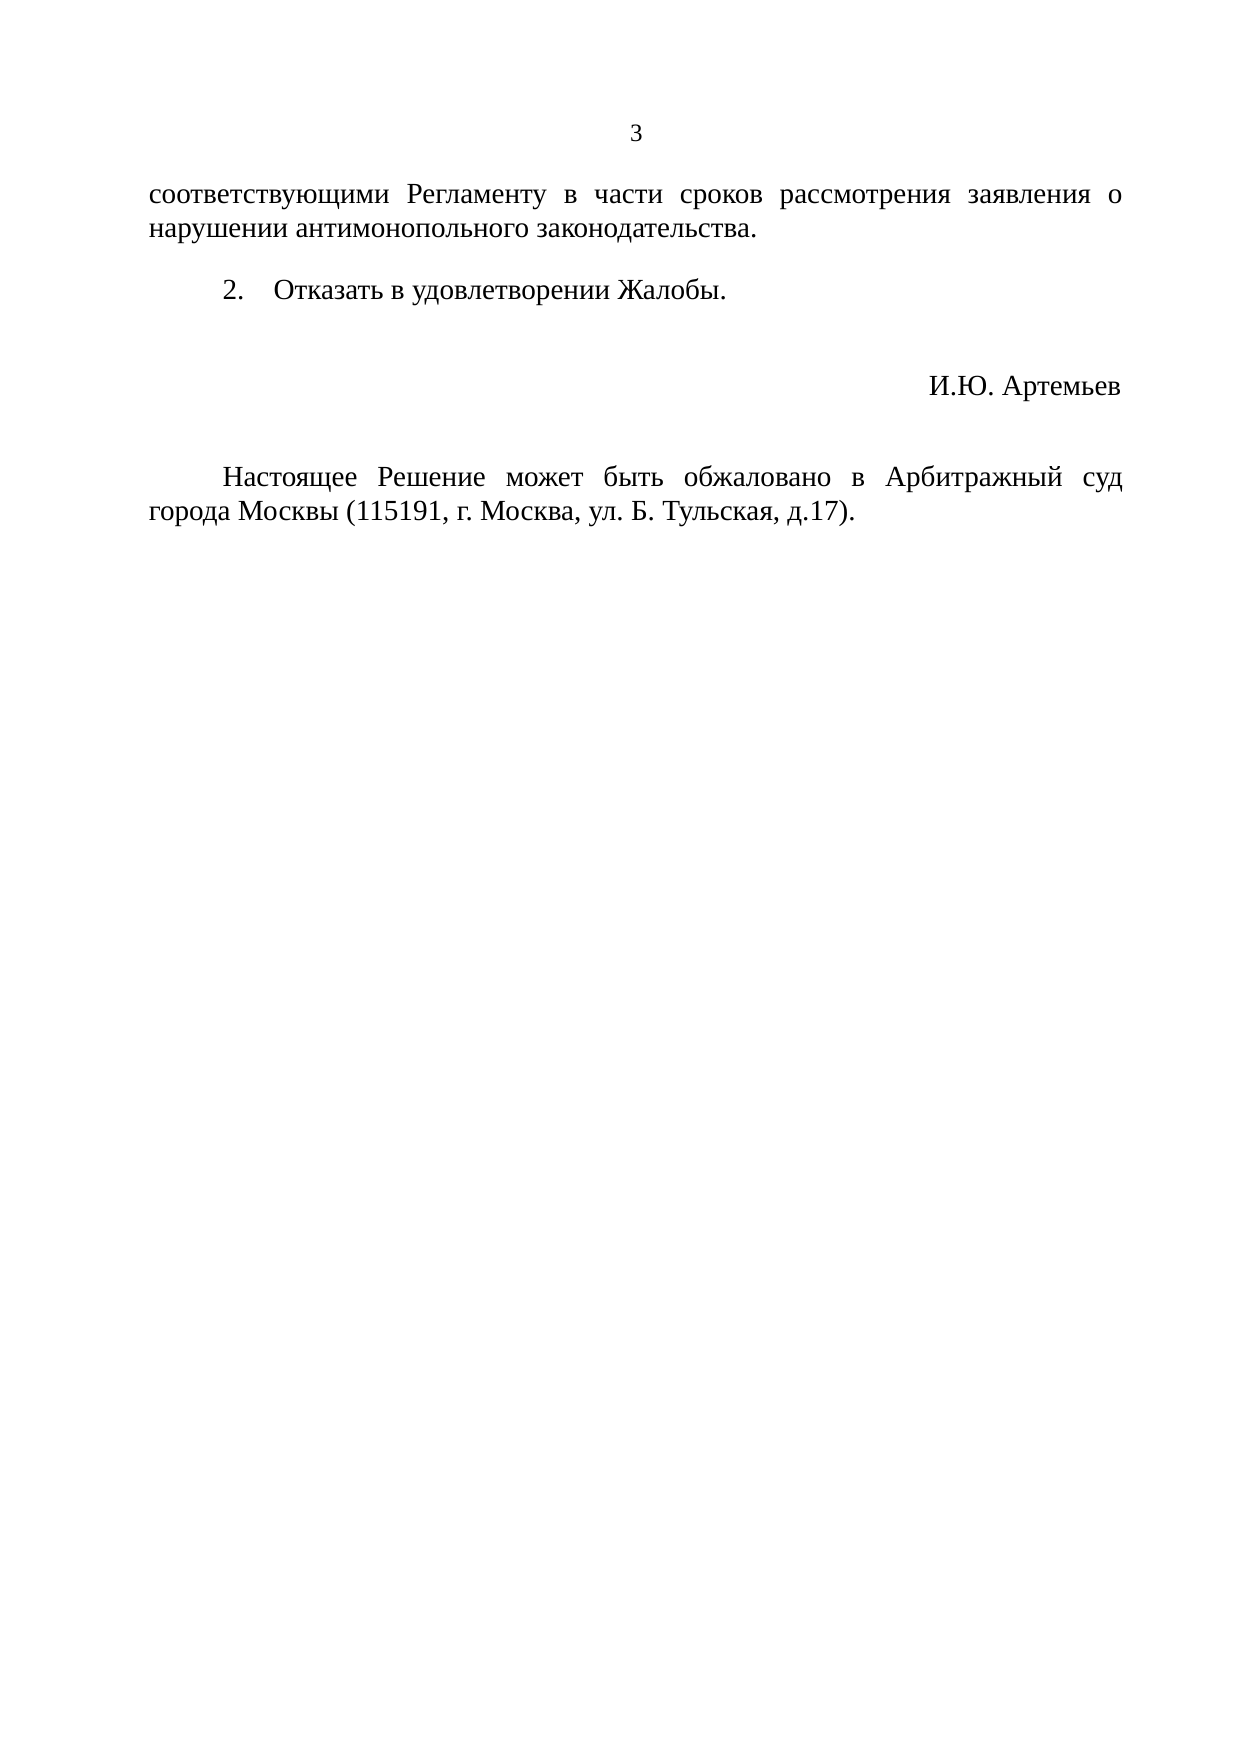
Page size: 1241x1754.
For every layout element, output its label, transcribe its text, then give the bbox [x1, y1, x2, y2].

text соответствующими Регламенту в части сроков рассмотрения заявления о нарушении антимонопольного законодательства. [148, 176, 1123, 243]
text И.Ю. Артемьев [148, 368, 1123, 402]
text 2. Отказать в удовлетворении Жалобы. [148, 272, 1123, 306]
text Настоящее Решение может быть обжаловано в Арбитражный суд города Москвы (115191, г. Москва, ул. Б. Тульская, д.17). [148, 459, 1123, 526]
